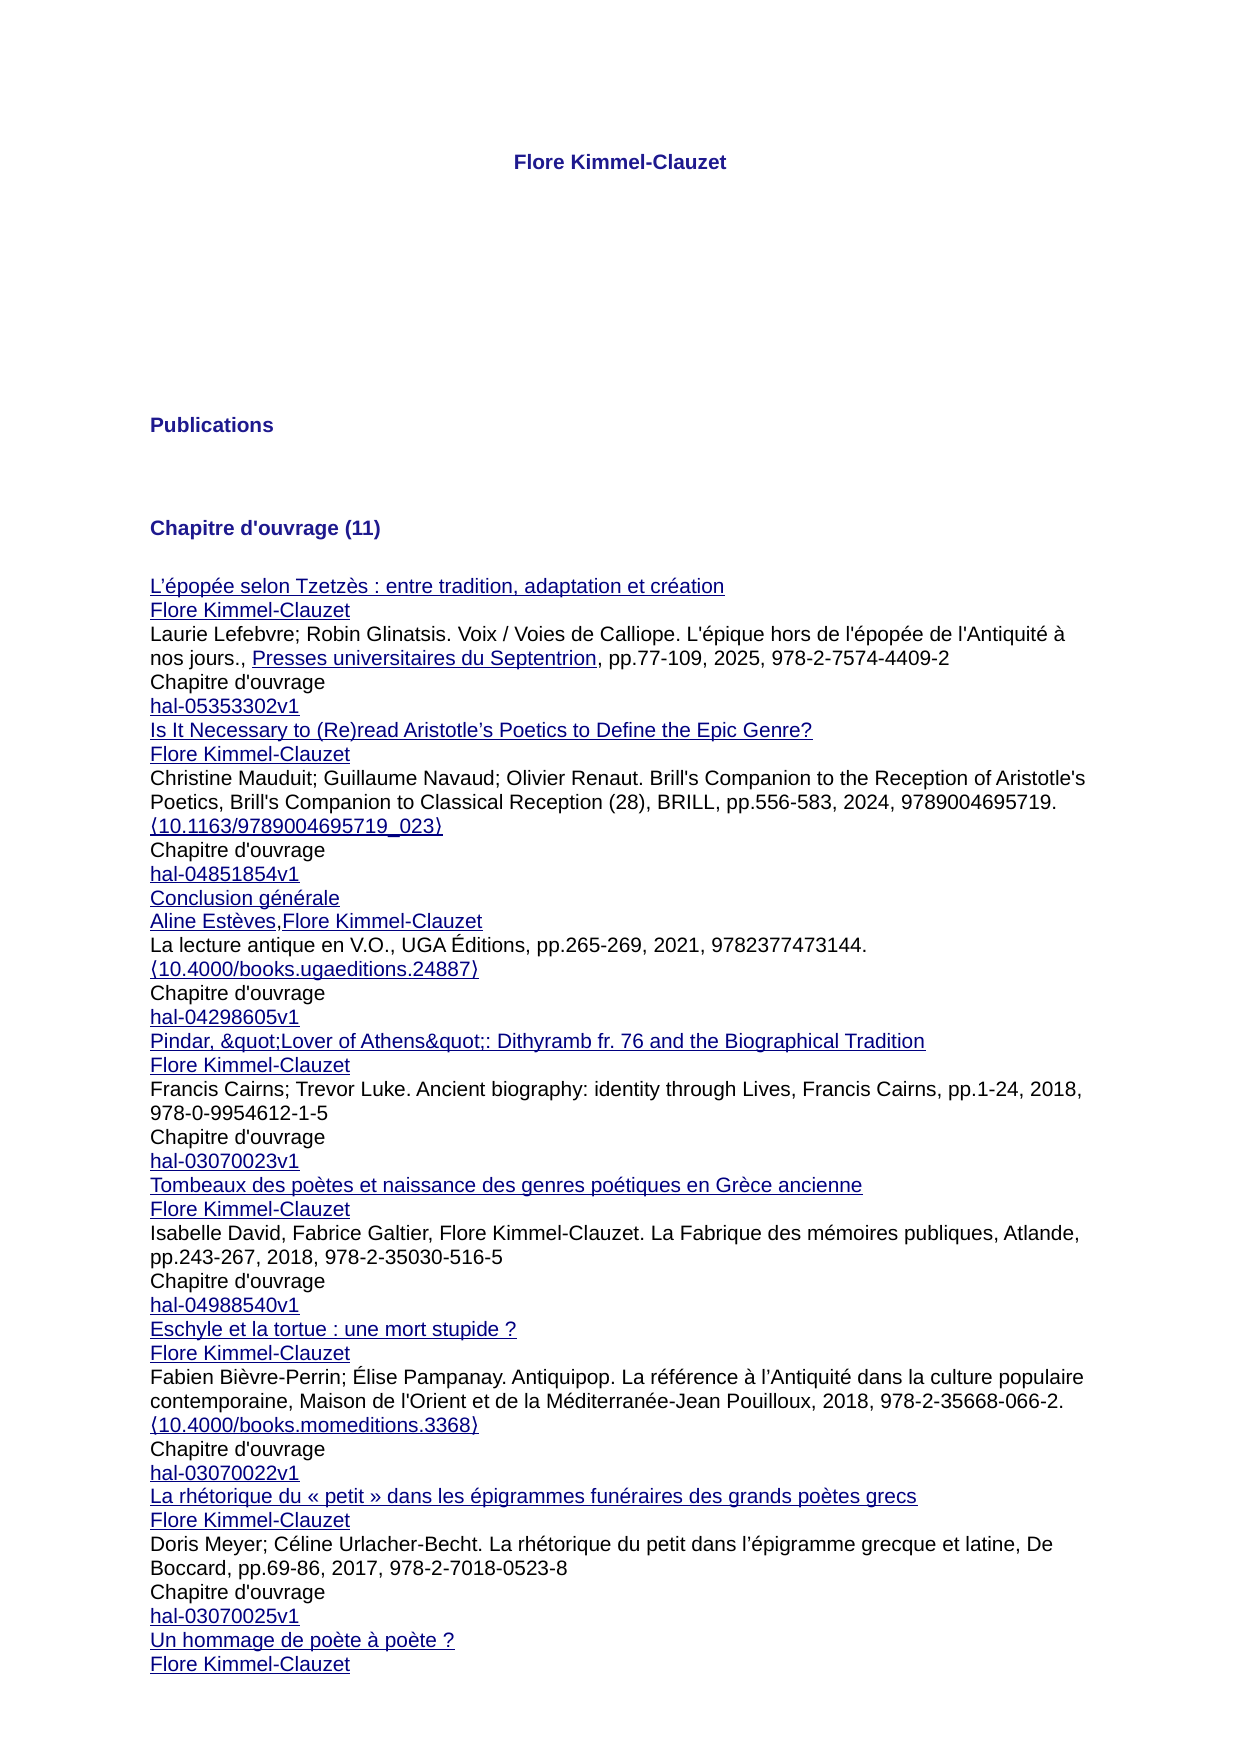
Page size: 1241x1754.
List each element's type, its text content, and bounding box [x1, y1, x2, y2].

table_header L’épopée selon Tzetzès : entre tradition, adaptation et création Flore Kimmel-Clauzet Laurie Lefebvre; Robin Glinatsis. Voix / Voies de Calliope. L'épique hors de l'épopée de l'Antiquité à nos jours., Presses universitaires du Septentrion, pp.77-109, 2025, 978-2-7574-4409-2 Chapitre d'ouvrage hal-05353302v1 [150, 574, 1090, 718]
table_cell Tombeaux des poètes et naissance des genres poétiques en Grèce ancienne Flore Kimmel-Clauzet Isabelle David, Fabrice Galtier, Flore Kimmel-Clauzet. La Fabrique des mémoires publiques, Atlande, pp.243-267, 2018, 978-2-35030-516-5 Chapitre d'ouvrage hal-04988540v1 [150, 1173, 1090, 1317]
table_cell Conclusion générale Aline Estèves,Flore Kimmel-Clauzet La lecture antique en V.O., UGA Éditions, pp.265-269, 2021, 9782377473144. ⟨10.4000/books.ugaeditions.24887⟩ Chapitre d'ouvrage hal-04298605v1 [150, 885, 1090, 1029]
table_cell Is It Necessary to (Re)read Aristotle’s Poetics to Define the Epic Genre? Flore Kimmel-Clauzet Christine Mauduit; Guillaume Navaud; Olivier Renaut. Brill's Companion to the Reception of Aristotle's Poetics, Brill's Companion to Classical Reception (28), BRILL, pp.556-583, 2024, 9789004695719. ⟨10.1163/9789004695719_023⟩ Chapitre d'ouvrage hal-04851854v1 [150, 718, 1090, 885]
table_cell La rhétorique du « petit » dans les épigrammes funéraires des grands poètes grecs Flore Kimmel-Clauzet Doris Meyer; Céline Urlacher-Becht. La rhétorique du petit dans l’épigramme grecque et latine, De Boccard, pp.69-86, 2017, 978-2-7018-0523-8 Chapitre d'ouvrage hal-03070025v1 [150, 1484, 1090, 1628]
subtitle Flore Kimmel-Clauzet [150, 150, 1090, 174]
table_cell Pindar, &quot;Lover of Athens&quot;: Dithyramb fr. 76 and the Biographical Tradition Flore Kimmel-Clauzet Francis Cairns; Trevor Luke. Ancient biography: identity through Lives, Francis Cairns, pp.1-24, 2018, 978-0-9954612-1-5 Chapitre d'ouvrage hal-03070023v1 [150, 1029, 1090, 1173]
subtitle Chapitre d'ouvrage (11) [150, 516, 1090, 539]
table_cell Un hommage de poète à poète ? Flore Kimmel-Clauzet [150, 1628, 1090, 1676]
subtitle Publications [150, 412, 1090, 436]
table_cell Eschyle et la tortue : une mort stupide ? Flore Kimmel-Clauzet Fabien Bièvre-Perrin; Élise Pampanay. Antiquipop. La référence à l’Antiquité dans la culture populaire contemporaine, Maison de l'Orient et de la Méditerranée-Jean Pouilloux, 2018, 978-2-35668-066-2. ⟨10.4000/books.momeditions.3368⟩ Chapitre d'ouvrage hal-03070022v1 [150, 1317, 1090, 1484]
